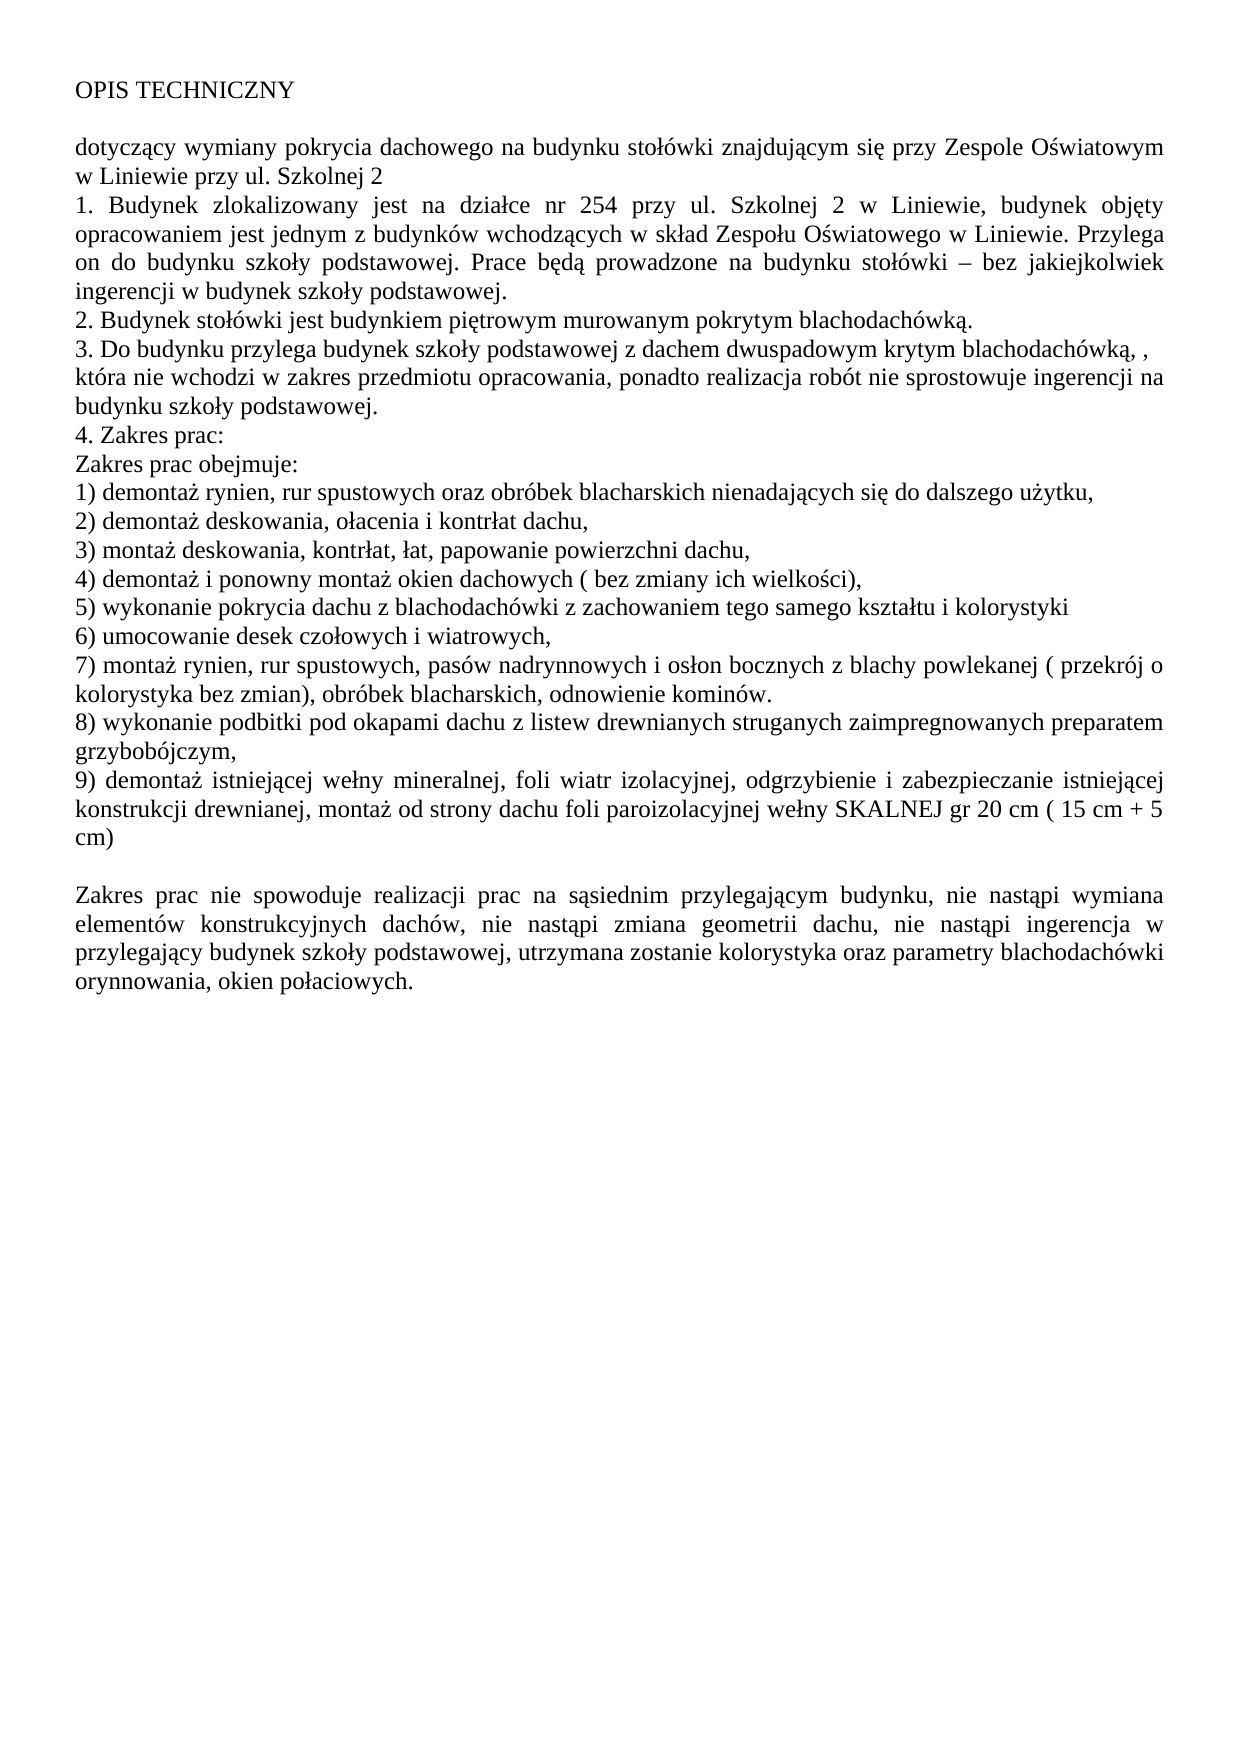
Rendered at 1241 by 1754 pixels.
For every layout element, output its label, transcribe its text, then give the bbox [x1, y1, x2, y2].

text 4. Zakres prac: [75, 420, 1165, 449]
text 1) demontaż rynien, rur spustowych oraz obróbek blacharskich nienadających się do dalszego użytku, [75, 477, 1165, 506]
text OPIS TECHNICZNY [75, 75, 1165, 104]
text 3. Do budynku przylega budynek szkoły podstawowej z dachem dwuspadowym krytym blachodachówką, , [75, 334, 1165, 362]
text 6) umocowanie desek czołowych i wiatrowych, [75, 621, 1165, 650]
text która nie wchodzi w zakres przedmiotu opracowania, ponadto realizacja robót nie sprostowuje ingerencji na budynku szkoły podstawowej. [75, 362, 1165, 420]
text 1. Budynek zlokalizowany jest na działce nr 254 przy ul. Szkolnej 2 w Liniewie, budynek objęty opracowaniem jest jednym z budynków wchodzących w skład Zespołu Oświatowego w Liniewie. Przylega on do budynku szkoły podstawowej. Prace będą prowadzone na budynku stołówki – bez jakiejkolwiek ingerencji w budynek szkoły podstawowej. [75, 190, 1165, 305]
text 7) montaż rynien, rur spustowych, pasów nadrynnowych i osłon bocznych z blachy powlekanej ( przekrój o kolorystyka bez zmian), obróbek blacharskich, odnowienie kominów. [75, 650, 1165, 707]
text 5) wykonanie pokrycia dachu z blachodachówki z zachowaniem tego samego kształtu i kolorystyki [75, 592, 1165, 621]
text 9) demontaż istniejącej wełny mineralnej, foli wiatr izolacyjnej, odgrzybienie i zabezpieczanie istniejącej konstrukcji drewnianej, montaż od strony dachu foli paroizolacyjnej wełny SKALNEJ gr 20 cm ( 15 cm + 5 cm) [75, 765, 1165, 851]
text dotyczący wymiany pokrycia dachowego na budynku stołówki znajdującym się przy Zespole Oświatowym w Liniewie przy ul. Szkolnej 2 [75, 132, 1165, 190]
text 8) wykonanie podbitki pod okapami dachu z listew drewnianych struganych zaimpregnowanych preparatem grzybobójczym, [75, 707, 1165, 765]
text Zakres prac nie spowoduje realizacji prac na sąsiednim przylegającym budynku, nie nastąpi wymiana elementów konstrukcyjnych dachów, nie nastąpi zmiana geometrii dachu, nie nastąpi ingerencja w przylegający budynek szkoły podstawowej, utrzymana zostanie kolorystyka oraz parametry blachodachówki orynnowania, okien połaciowych. [75, 880, 1165, 995]
text 2) demontaż deskowania, ołacenia i kontrłat dachu, [75, 506, 1165, 535]
text Zakres prac obejmuje: [75, 449, 1165, 477]
text 4) demontaż i ponowny montaż okien dachowych ( bez zmiany ich wielkości), [75, 564, 1165, 592]
text 2. Budynek stołówki jest budynkiem piętrowym murowanym pokrytym blachodachówką. [75, 305, 1165, 334]
text 3) montaż deskowania, kontrłat, łat, papowanie powierzchni dachu, [75, 535, 1165, 564]
